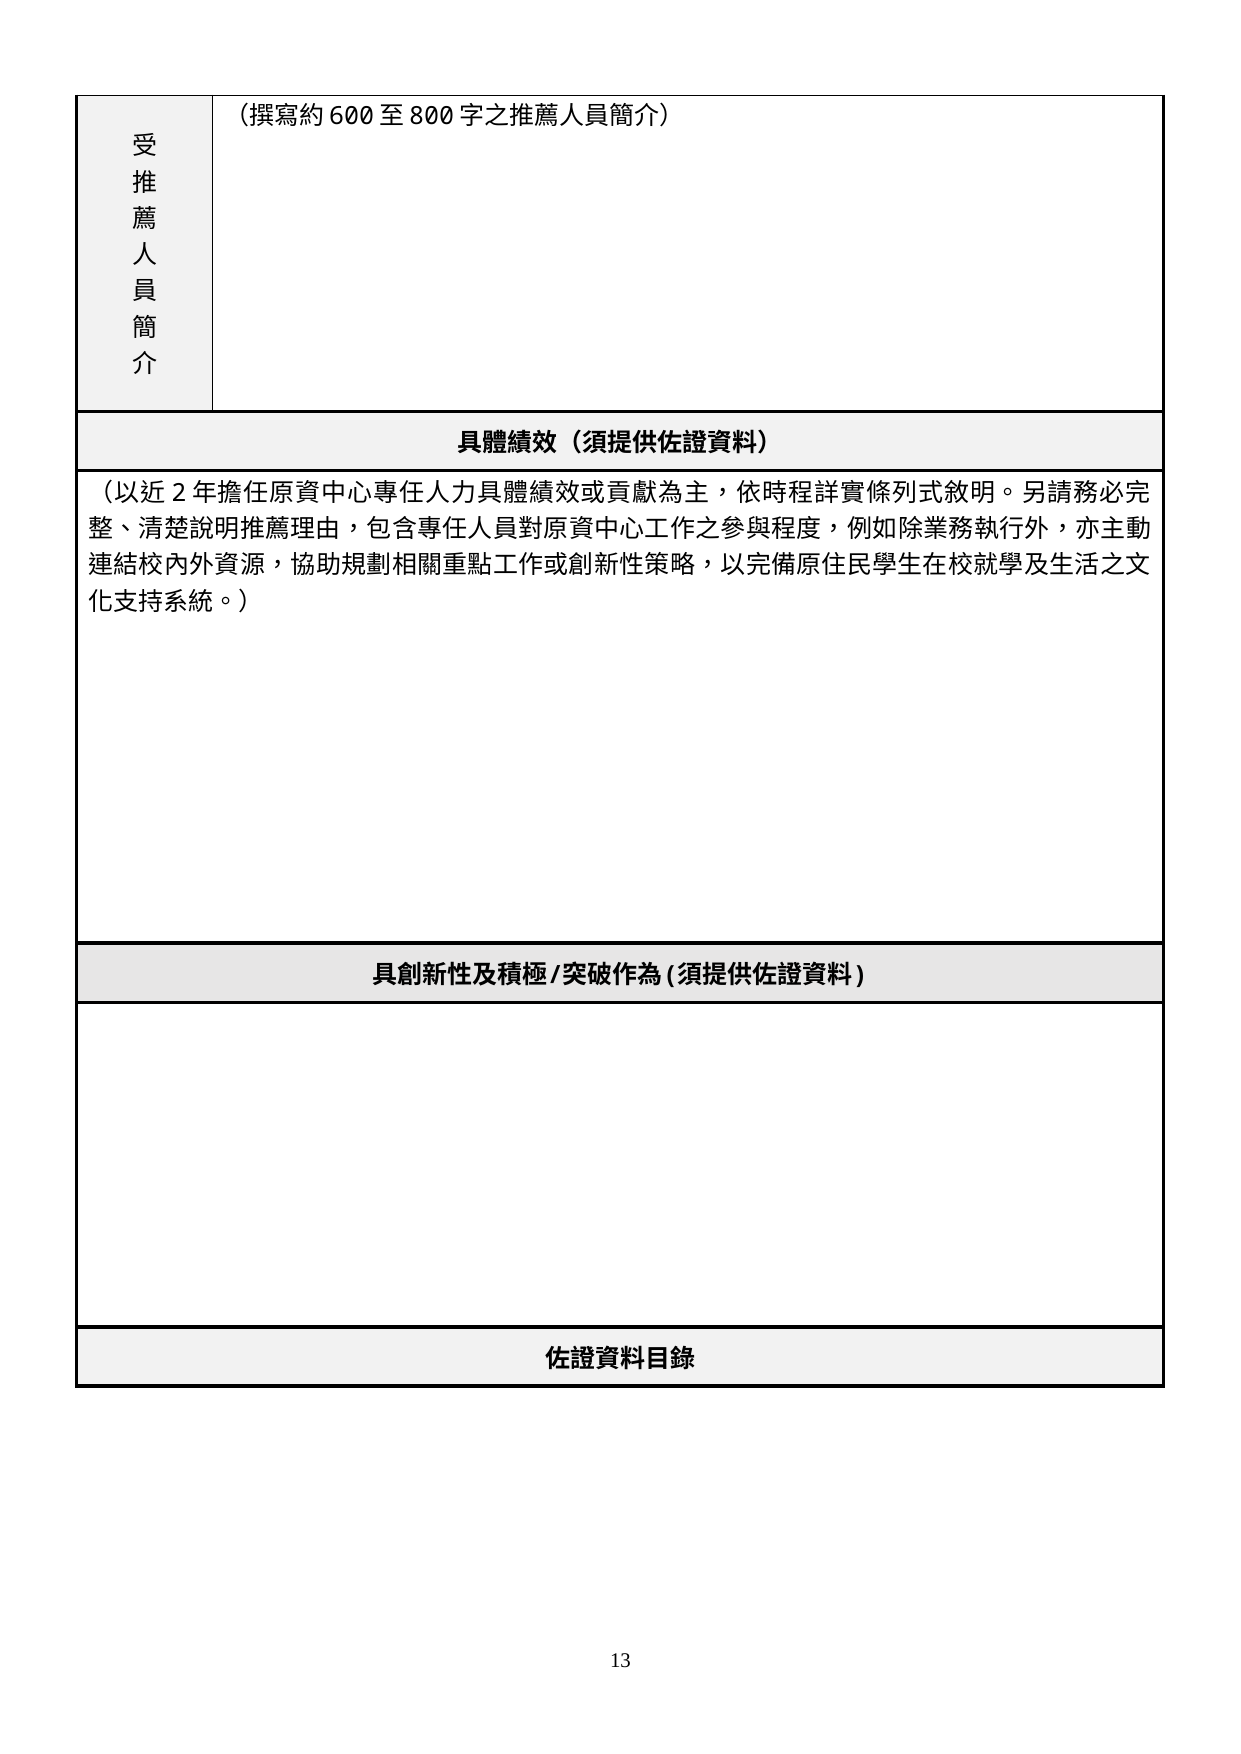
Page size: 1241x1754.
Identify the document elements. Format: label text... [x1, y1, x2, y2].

table_cell （撰寫約600至800字之推薦人員簡介） [213, 96, 1162, 410]
table_cell [78, 1004, 1162, 1325]
table_cell 具創新性及積極/突破作為(須提供佐證資料) [78, 945, 1162, 1001]
table_cell 佐證資料目錄 [78, 1329, 1162, 1384]
table_cell 具體績效（須提供佐證資料） [78, 413, 1162, 469]
table_cell （以近2年擔任原資中心專任人力具體績效或貢獻為主，依時程詳實條列式敘明。另請務必完整、清楚說明推薦理由，包含專任人員對原資中心工作之參與程度，例如除業務執行外，亦主動連結校內外資源，協助規劃相關重點工作或創新性策略，以完備原住民學生在校就學及生活之文化支持系統。） [78, 472, 1162, 941]
table_cell 受 推 薦 人 員 簡 介 [78, 96, 212, 410]
